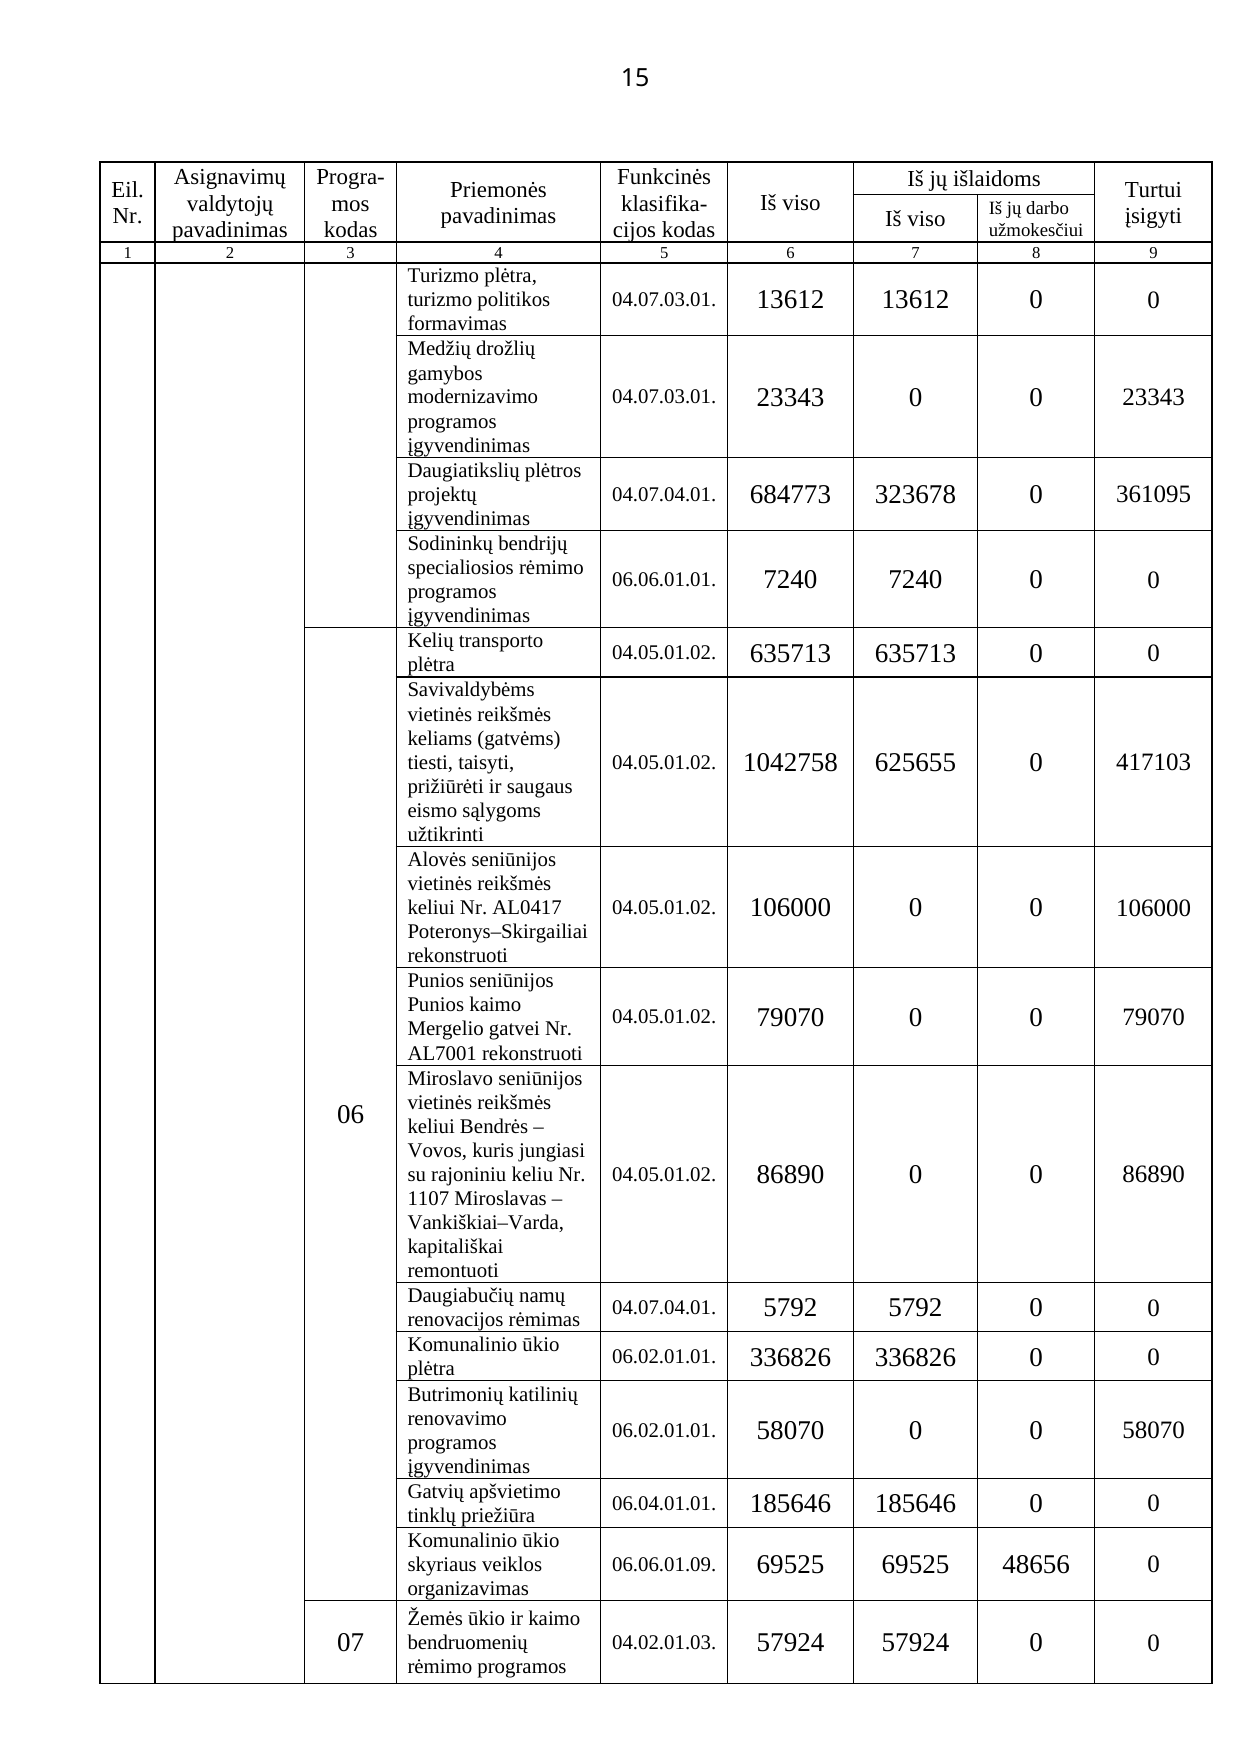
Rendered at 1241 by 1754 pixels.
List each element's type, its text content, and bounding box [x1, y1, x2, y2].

table_cell 0 [854, 847, 977, 967]
table_cell 361095 [1095, 458, 1211, 530]
table_cell 04.05.01.02. [601, 678, 727, 846]
table_cell 0 [854, 1381, 977, 1478]
table_cell 0 [978, 531, 1094, 627]
table_cell Kelių transporto plėtra [397, 628, 600, 676]
table_cell 23343 [728, 336, 853, 457]
table_cell 336826 [854, 1332, 977, 1380]
table_cell 04.07.03.01. [601, 336, 727, 457]
table_cell 0 [978, 1601, 1094, 1683]
table_cell 04.07.04.01. [601, 1283, 727, 1331]
table_cell Miroslavo seniūnijos vietinės reikšmės keliui Bendrės – Vovos, kuris jungiasi su rajoniniu keliu Nr. 1107 Miroslavas –Vankiškiai–Varda, kapitališkai remontuoti [397, 1066, 600, 1282]
table_cell Daugiabučių namų renovacijos rėmimas [397, 1283, 600, 1331]
table_cell 625655 [854, 678, 977, 846]
table_cell 4 [397, 243, 600, 262]
table_cell 0 [978, 968, 1094, 1064]
table_cell 0 [1095, 1528, 1211, 1600]
table_cell 0 [1095, 264, 1211, 335]
table_cell 13612 [728, 264, 853, 335]
table_cell 23343 [1095, 336, 1211, 457]
table_cell Iš jų darbo užmokesčiui [978, 195, 1094, 241]
table_header Asignavimų valdytojų pavadinimas [156, 163, 304, 241]
table_cell 04.07.04.01. [601, 458, 727, 530]
table_cell [101, 264, 154, 1683]
table_cell 0 [978, 458, 1094, 530]
table_cell 5792 [728, 1283, 853, 1331]
table_cell 0 [854, 968, 977, 1064]
table_header Eil. Nr. [101, 163, 154, 241]
table_cell 0 [854, 1066, 977, 1282]
table_cell 57924 [728, 1601, 853, 1683]
table_header Turtui įsigyti [1095, 163, 1211, 241]
table_cell 0 [978, 678, 1094, 846]
table_cell 323678 [854, 458, 977, 530]
table_cell 0 [1095, 1601, 1211, 1683]
table_cell 0 [1095, 628, 1211, 676]
table_cell 9 [1095, 243, 1211, 262]
table_cell 185646 [728, 1479, 853, 1527]
table_cell 06.06.01.01. [601, 531, 727, 627]
table_cell 0 [978, 847, 1094, 967]
table_cell 06.02.01.01. [601, 1332, 727, 1380]
table_cell 0 [978, 1479, 1094, 1527]
table_cell 04.05.01.02. [601, 968, 727, 1064]
table_cell 04.02.01.03. [601, 1601, 727, 1683]
table_cell 2 [156, 243, 304, 262]
table_cell 1042758 [728, 678, 853, 846]
table_cell 5 [601, 243, 727, 262]
table_cell 58070 [728, 1381, 853, 1478]
table_cell 7240 [728, 531, 853, 627]
table_header Iš jų išlaidoms [854, 163, 1094, 194]
table_cell 06.02.01.01. [601, 1381, 727, 1478]
table_cell 0 [854, 336, 977, 457]
table_cell 0 [978, 1381, 1094, 1478]
table_cell Turizmo plėtra, turizmo politikos formavimas [397, 264, 600, 335]
table_cell Butrimonių katilinių renovavimo programos įgyvendinimas [397, 1381, 600, 1478]
table_cell Žemės ūkio ir kaimo bendruomenių rėmimo programos [397, 1601, 600, 1683]
table_cell 0 [978, 628, 1094, 676]
table_cell 0 [978, 336, 1094, 457]
table_cell 04.07.03.01. [601, 264, 727, 335]
table_cell 57924 [854, 1601, 977, 1683]
table_cell 1 [101, 243, 154, 262]
table_cell Daugiatikslių plėtros projektų įgyvendinimas [397, 458, 600, 530]
table_cell 06.04.01.01. [601, 1479, 727, 1527]
table_header Iš viso [728, 163, 853, 241]
table_header Funkcinės klasifika-cijos kodas [601, 163, 727, 241]
table_cell Komunalinio ūkio plėtra [397, 1332, 600, 1380]
table_cell 336826 [728, 1332, 853, 1380]
table_cell Savivaldybėms vietinės reikšmės keliams (gatvėms) tiesti, taisyti, prižiūrėti ir saugaus eismo sąlygoms užtikrinti [397, 678, 600, 846]
table_cell 04.05.01.02. [601, 628, 727, 676]
table_cell 635713 [728, 628, 853, 676]
table_cell 0 [978, 1332, 1094, 1380]
table_cell 5792 [854, 1283, 977, 1331]
table_cell 8 [978, 243, 1094, 262]
table_cell 0 [978, 1066, 1094, 1282]
table_cell 0 [1095, 531, 1211, 627]
table_cell 0 [978, 264, 1094, 335]
table_cell Gatvių apšvietimo tinklų priežiūra [397, 1479, 600, 1527]
table_cell 58070 [1095, 1381, 1211, 1478]
table_cell 04.05.01.02. [601, 847, 727, 967]
table_cell 106000 [728, 847, 853, 967]
table_cell 86890 [1095, 1066, 1211, 1282]
table_cell 6 [728, 243, 853, 262]
table_header Priemonės pavadinimas [397, 163, 600, 241]
table_cell 04.05.01.02. [601, 1066, 727, 1282]
table_cell 185646 [854, 1479, 977, 1527]
table_cell 0 [978, 1283, 1094, 1331]
table_cell 0 [1095, 1332, 1211, 1380]
table_cell 07 [305, 1601, 396, 1683]
table_cell 635713 [854, 628, 977, 676]
table_cell 69525 [728, 1528, 853, 1600]
table_cell [305, 264, 396, 627]
table_cell 417103 [1095, 678, 1211, 846]
table_cell 106000 [1095, 847, 1211, 967]
table_cell Punios seniūnijos Punios kaimo Mergelio gatvei Nr. AL7001 rekonstruoti [397, 968, 600, 1064]
table_cell 7 [854, 243, 977, 262]
table_cell 06.06.01.09. [601, 1528, 727, 1600]
table_header Progra-mos kodas [305, 163, 396, 241]
table_cell 06 [305, 628, 396, 1600]
table_cell 0 [1095, 1479, 1211, 1527]
table_cell 684773 [728, 458, 853, 530]
table_cell Komunalinio ūkio skyriaus veiklos organizavimas [397, 1528, 600, 1600]
table_cell 79070 [728, 968, 853, 1064]
table_cell Medžių drožlių gamybos modernizavimo programos įgyvendinimas [397, 336, 600, 457]
table_cell 79070 [1095, 968, 1211, 1064]
table_cell 69525 [854, 1528, 977, 1600]
table_cell 7240 [854, 531, 977, 627]
table_cell 13612 [854, 264, 977, 335]
table_cell [156, 264, 304, 1683]
table_cell Iš viso [854, 195, 977, 241]
table_cell 0 [1095, 1283, 1211, 1331]
table_cell Sodininkų bendrijų specialiosios rėmimo programos įgyvendinimas [397, 531, 600, 627]
table_cell 86890 [728, 1066, 853, 1282]
table_cell Alovės seniūnijos vietinės reikšmės keliui Nr. AL0417 Poteronys–Skirgailiai rekonstruoti [397, 847, 600, 967]
table_cell 3 [305, 243, 396, 262]
table_cell 48656 [978, 1528, 1094, 1600]
